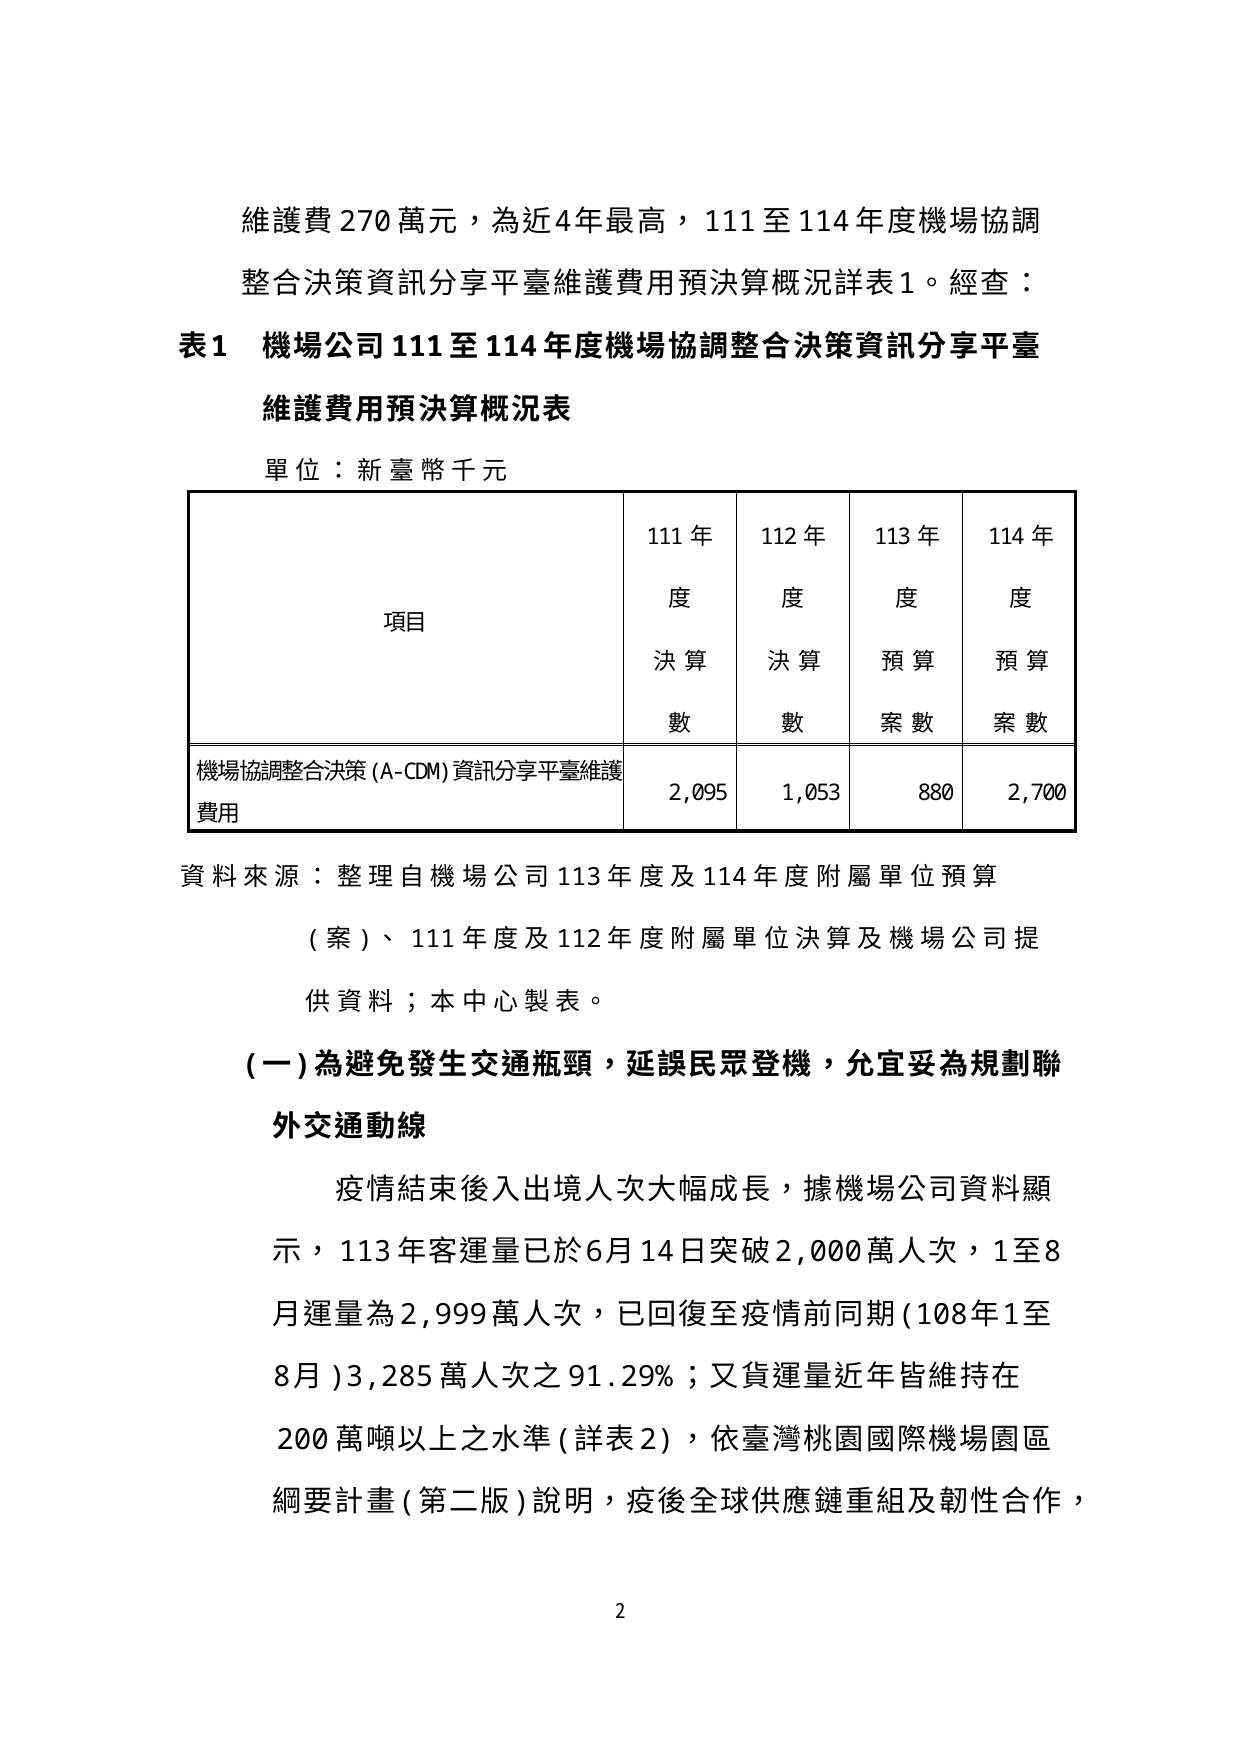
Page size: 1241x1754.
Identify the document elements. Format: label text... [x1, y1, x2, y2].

table_cell 機場協調整合決策(A-CDM)資訊分享平臺維護費用 [190, 746, 623, 829]
table_cell 880 [850, 746, 962, 829]
text 表1 機場公司111至114年度機場協調整合決策資訊分享平臺維護費用預決算概況表 單位：新臺幣千元 [177, 302, 1063, 490]
text 資料來源：整理自機場公司113年度及114年度附屬單位預算(案)、111年度及112年度附屬單位決算及機場公司提供資料；本中心製表。 [177, 832, 1063, 1020]
table_cell 2,095 [624, 746, 736, 829]
table_cell 1,053 [737, 746, 849, 829]
table_header 項目 [190, 493, 623, 743]
table_cell 2,700 [963, 746, 1074, 829]
subtitle (一)為避免發生交通瓶頸，延誤民眾登機，允宜妥為規劃聯外交通動線 [236, 1020, 1063, 1145]
table_header 113年度 預算案數 [850, 493, 962, 743]
text 機場公司114年度策略目標之一為「高效．轉運節點」，強化機場本身接待能力與效率，提升機場服務品質與旅客體驗。114年度預算案於「勞務成本-服務費用-專業服務費」項下賡續編列辦理機場協調整合決策(A-CDM)資訊分享平臺維護費270萬元，為近4年最高，111至114年度機場協調整合決策資訊分享平臺維護費用預決算概況詳表1。經查： [236, 177, 1063, 302]
table_header 114年度 預算案數 [963, 493, 1074, 743]
text 疫情結束後入出境人次大幅成長，據機場公司資料顯示，113年客運量已於6月14日突破2,000萬人次，1至8月運量為2,999萬人次，已回復至疫情前同期(108年1至8月)3,285萬人次之91.29%；又貨運量近年皆維持在200萬噸以上之水準(詳表2)，依臺灣桃園國際機場園區綱要計畫(第二版)說明，疫後全球供應鏈重組及韌性合作，國內相關產業及桃園機場有機會在供應鏈扮演更重要角色，預期2040年貨運量將達402萬公噸，惟路容有其限制，避免車流量大發生交通瓶頸，延誤民眾登機，允宜妥為規劃貨運園區聯外交通動線，有效分流貨運和旅客交通。 [266, 1145, 1063, 1520]
table_header 112年度 決算數 [737, 493, 849, 743]
table_header 111年度 決算數 [624, 493, 736, 743]
